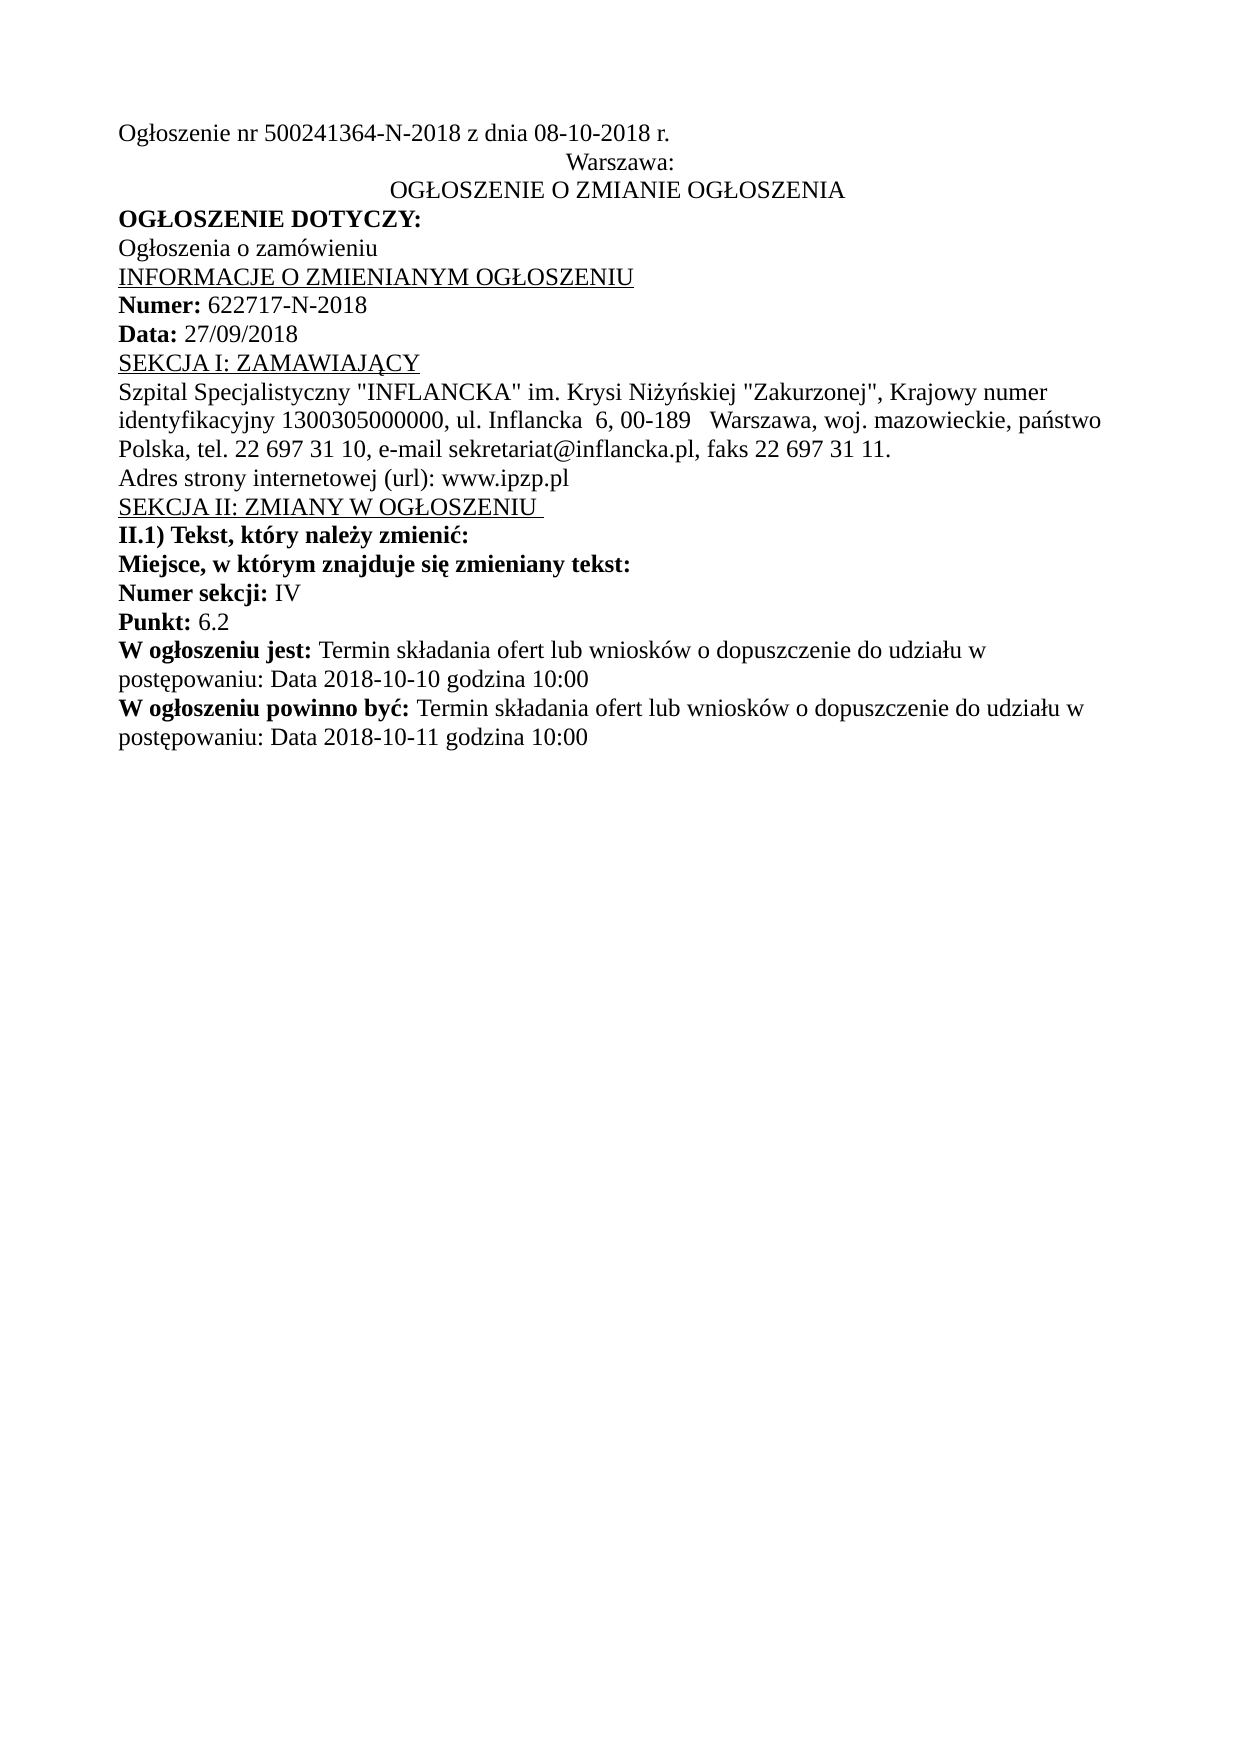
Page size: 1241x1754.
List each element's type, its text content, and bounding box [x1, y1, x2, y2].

text SEKCJA I: ZAMAWIAJĄCY [118, 348, 1122, 377]
text Warszawa: OGŁOSZENIE O ZMIANIE OGŁOSZENIA [118, 147, 1122, 204]
text INFORMACJE O ZMIENIANYM OGŁOSZENIU [118, 262, 1122, 291]
text Ogłoszenia o zamówieniu [118, 233, 1122, 262]
text Numer: 622717-N-2018 Data: 27/09/2018 [118, 291, 1122, 348]
text OGŁOSZENIE DOTYCZY: [118, 204, 1122, 233]
text Szpital Specjalistyczny "INFLANCKA" im. Krysi Niżyńskiej "Zakurzonej", Krajowy numer identyfikacyjny 1300305000000, ul. Inflancka 6, 00-189 Warszawa, woj. mazowieckie, państwo Polska, tel. 22 697 31 10, e-mail sekretariat@inflancka.pl, faks 22 697 31 11. Adres strony internetowej (url): www.ipzp.pl [118, 377, 1122, 492]
text Miejsce, w którym znajduje się zmieniany tekst: Numer sekcji: IV Punkt: 6.2 W ogłoszeniu jest: Termin składania ofert lub wniosków o dopuszczenie do udziału w postępowaniu: Data 2018-10-10 godzina 10:00 W ogłoszeniu powinno być: Termin składania ofert lub wniosków o dopuszczenie do udziału w postępowaniu: Data 2018-10-11 godzina 10:00 [118, 549, 1122, 751]
text II.1) Tekst, który należy zmienić: [118, 521, 1122, 549]
text SEKCJA II: ZMIANY W OGŁOSZENIU [118, 492, 1122, 521]
text Ogłoszenie nr 500241364-N-2018 z dnia 08-10-2018 r. [118, 118, 1122, 147]
